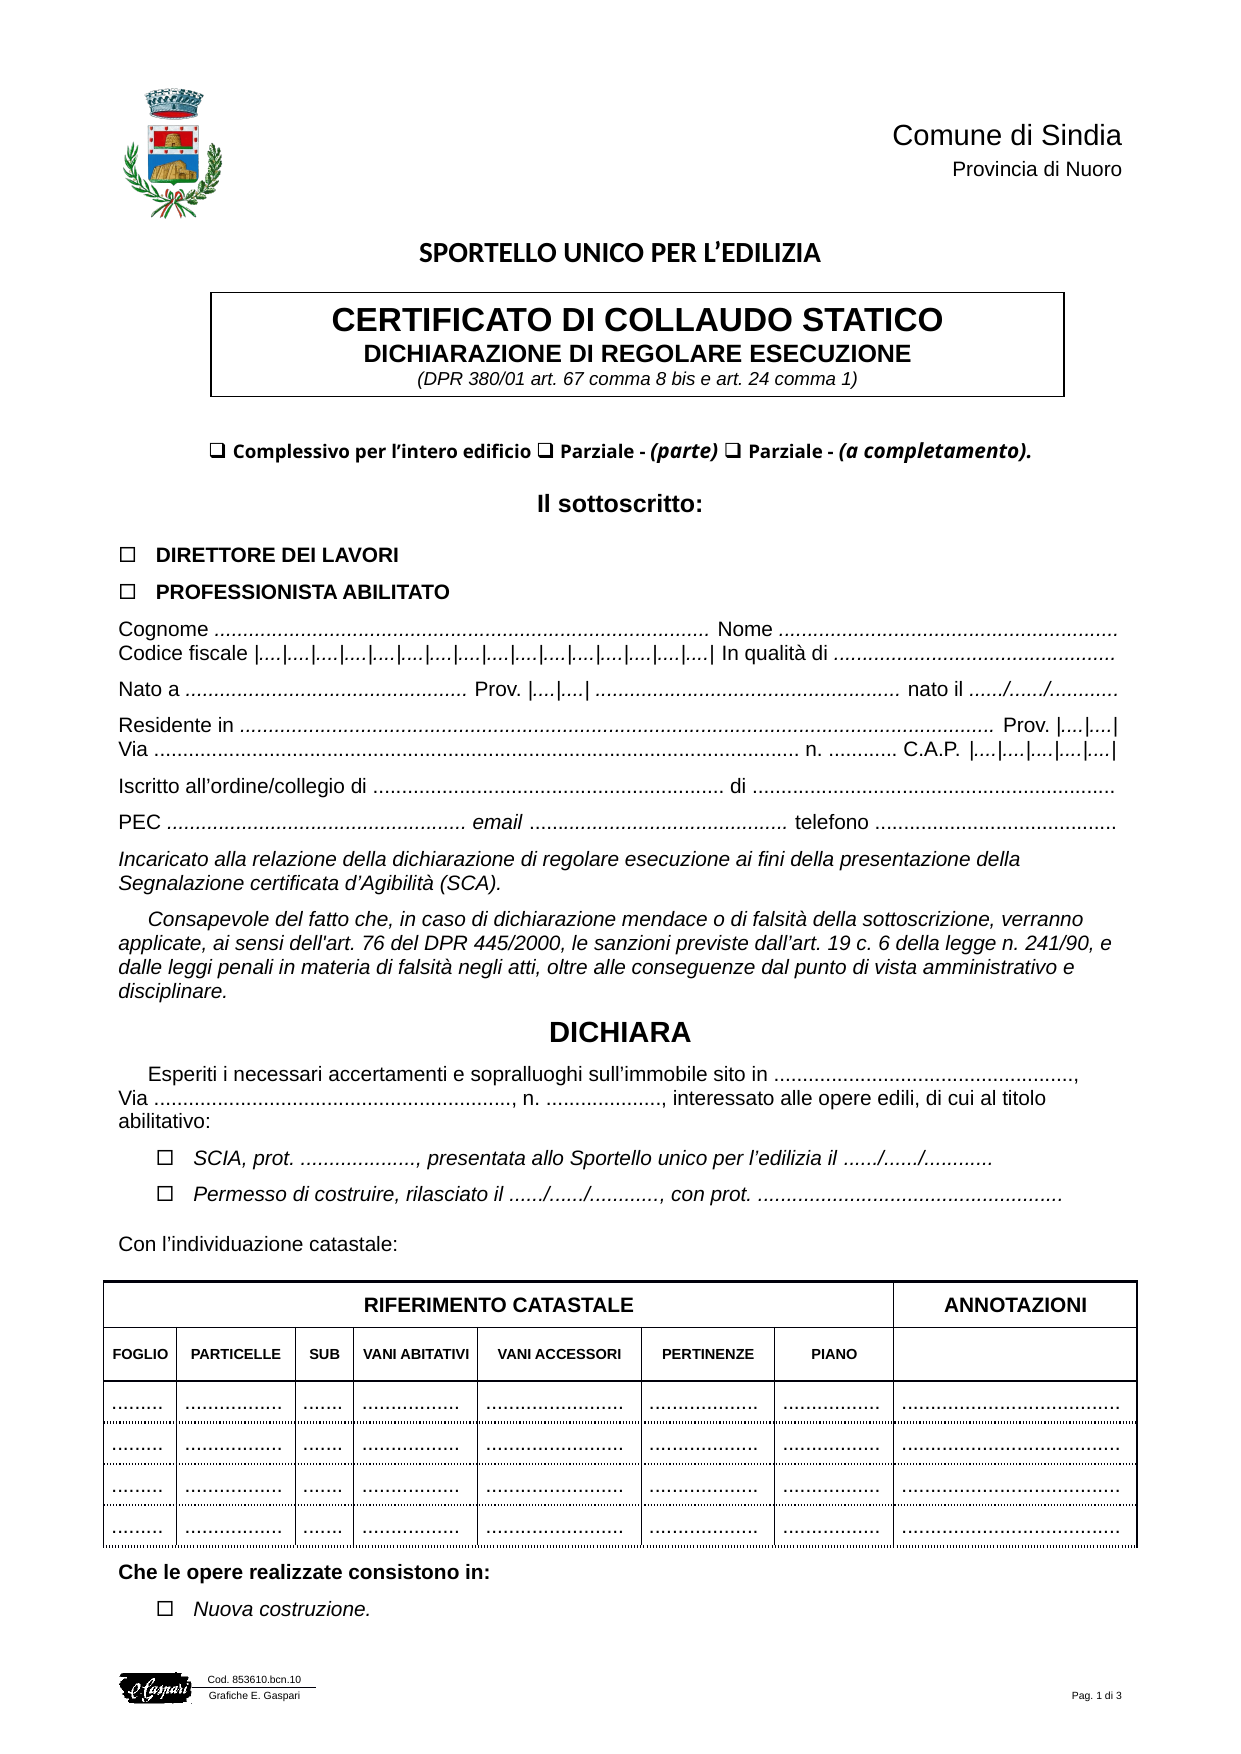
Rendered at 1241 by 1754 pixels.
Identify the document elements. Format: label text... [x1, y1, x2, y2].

table_cell PERTINENZE [642, 1328, 774, 1380]
text Provincia di Nuoro [224, 157, 1122, 181]
table_cell ...................................... [894, 1463, 1136, 1504]
table_header RIFERIMENTO CATASTALE [104, 1283, 893, 1327]
text  Complessivo per l’intero edificio  Parziale - (parte)  Parziale - (a completamento). [118, 436, 1122, 464]
table_cell ................... [642, 1463, 774, 1504]
picture [122, 87, 224, 219]
table_cell ................. [177, 1504, 295, 1545]
picture [118, 1672, 192, 1704]
table_cell ................. [354, 1382, 477, 1421]
table_cell ...................................... [894, 1504, 1136, 1545]
table_cell ........................ [478, 1504, 641, 1545]
table_cell ......... [104, 1504, 176, 1545]
table_cell ........................ [478, 1421, 641, 1463]
list Nuova costruzione. [156, 1596, 1122, 1621]
text Il sottoscritto: [118, 489, 1122, 518]
table_cell ....... [296, 1421, 353, 1463]
text Incaricato alla relazione della dichiarazione di regolare esecuzione ai fini della presentazione della Segnalazione certificata d’Agibilità (SCA). [118, 847, 1122, 894]
table_cell [894, 1328, 1136, 1380]
table_header ANNOTAZIONI [894, 1283, 1136, 1327]
table_cell ......... [104, 1463, 176, 1504]
text Residente in ................................................................................................................................... Prov. |....|....| Via ................................................................................................................ n. ............ C.A.P. |....|....|....|....|....| [118, 713, 1122, 761]
text PEC .................................................... email ............................................. telefono .......................................... [118, 810, 1122, 834]
table_cell ................. [177, 1382, 295, 1421]
table_cell SUB [296, 1328, 353, 1380]
table_cell ................. [775, 1382, 893, 1421]
table_cell ................... [642, 1504, 774, 1545]
subtitle SPORTELLO UNICO PER L’EDILIZIA [118, 234, 1122, 270]
table_cell ...................................... [894, 1421, 1136, 1463]
text Che le opere realizzate consistono in: [118, 1560, 1122, 1584]
text Esperiti i necessari accertamenti e sopralluoghi sull’immobile sito in ...................................................., Via .............................................................., n. ...................., interessato alle opere edili, di cui al titolo abilitativo: [118, 1061, 1122, 1133]
table_cell FOGLIO [104, 1328, 176, 1380]
table_cell ................. [354, 1463, 477, 1504]
table_cell ................... [642, 1382, 774, 1421]
table_cell ................. [354, 1421, 477, 1463]
text Con l’individuazione catastale: [118, 1231, 1122, 1255]
table_cell ................. [177, 1421, 295, 1463]
table_cell ......... [104, 1421, 176, 1463]
table_cell ....... [296, 1504, 353, 1545]
table_cell PARTICELLE [177, 1328, 295, 1380]
table_cell ....... [296, 1463, 353, 1504]
table_cell ................. [775, 1421, 893, 1463]
table_cell VANI ACCESSORI [478, 1328, 641, 1380]
text Comune di Sindia [224, 118, 1122, 152]
table_cell ................. [775, 1504, 893, 1545]
table_cell ...................................... [894, 1382, 1136, 1421]
text Iscritto all’ordine/collegio di ............................................................. di ............................................................... [118, 774, 1122, 798]
table_cell ................. [354, 1504, 477, 1545]
text Cognome ...................................................................................... Nome ........................................................... Codice fiscale |....|....|....|....|....|....|....|....|....|....|....|....|....|....|....|....| In qualità di ................................................. [118, 616, 1122, 664]
list Permesso di costruire, rilasciato il ....../....../............, con prot. ..................................................... [156, 1182, 1122, 1206]
table_cell ........................ [478, 1382, 641, 1421]
table_cell ................. [775, 1463, 893, 1504]
text Nato a ................................................. Prov. |....|....| ..................................................... nato il ....../....../............ [118, 677, 1122, 701]
table_cell ....... [296, 1382, 353, 1421]
list DIRETTORE DEI LAVORI [118, 543, 1122, 567]
list PROFESSIONISTA ABILITATO [118, 580, 1122, 604]
table_cell ......... [104, 1382, 176, 1421]
table_cell ................. [177, 1463, 295, 1504]
table_cell ................... [642, 1421, 774, 1463]
list SCIA, prot. ...................., presentata allo Sportello unico per l’edilizia il ....../....../............ [156, 1146, 1122, 1170]
table_cell VANI ABITATIVI [354, 1328, 477, 1380]
table_cell ........................ [478, 1463, 641, 1504]
table_cell PIANO [775, 1328, 893, 1380]
text DICHIARA [118, 1015, 1122, 1049]
text Consapevole del fatto che, in caso di dichiarazione mendace o di falsità della sottoscrizione, verranno applicate, ai sensi dell'art. 76 del DPR 445/2000, le sanzioni previste dall’art. 19 c. 6 della legge n. 241/90, e dalle leggi penali in materia di falsità negli atti, oltre alle conseguenze dal punto di vista amministrativo e disciplinare. [118, 907, 1122, 1003]
